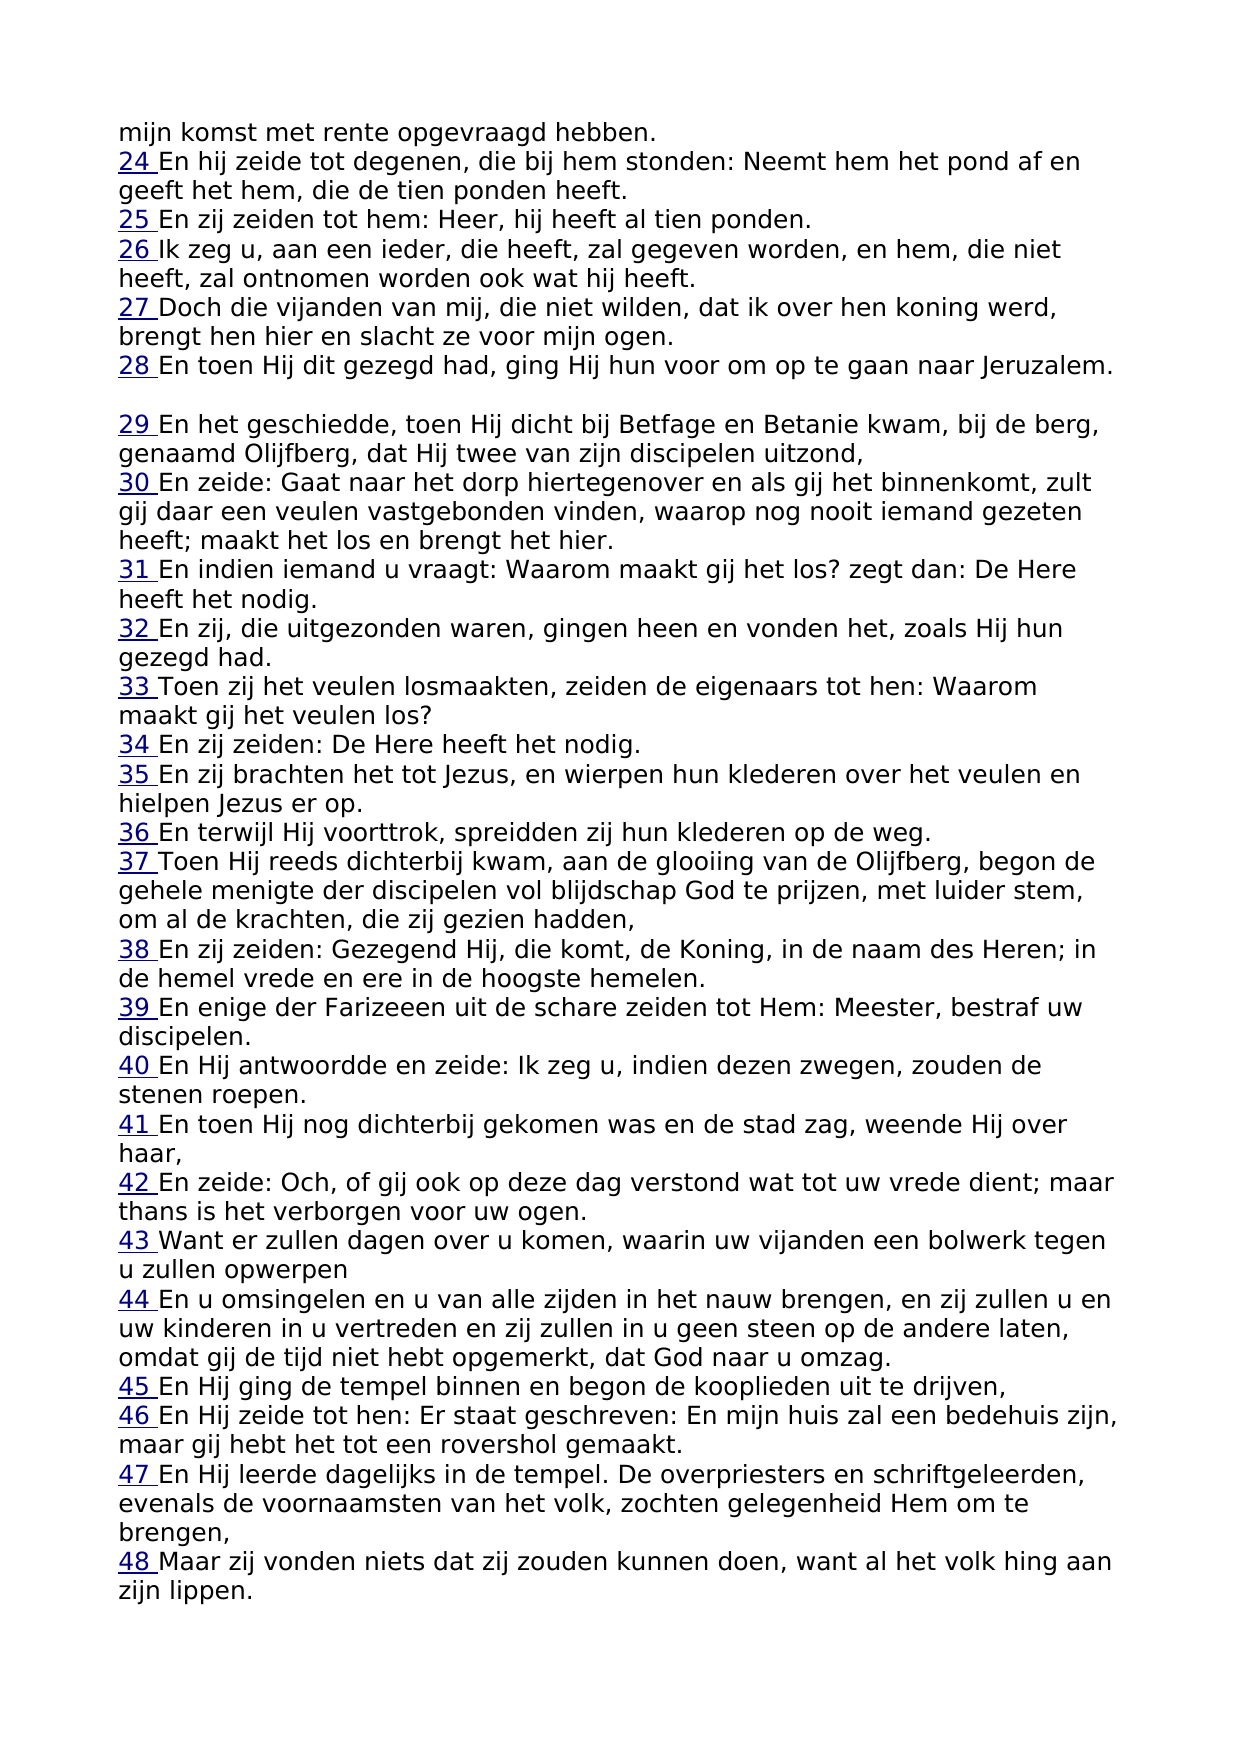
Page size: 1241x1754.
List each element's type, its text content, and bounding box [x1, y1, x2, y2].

text mijn komst met rente opgevraagd hebben. 24 En hij zeide tot degenen, die bij hem stonden: Neemt hem het pond af en geeft het hem, die de tien ponden heeft. 25 En zij zeiden tot hem: Heer, hij heeft al tien ponden. 26 Ik zeg u, aan een ieder, die heeft, zal gegeven worden, en hem, die niet heeft, zal ontnomen worden ook wat hij heeft. 27 Doch die vijanden van mij, die niet wilden, dat ik over hen koning werd, brengt hen hier en slacht ze voor mijn ogen. 28 En toen Hij dit gezegd had, ging Hij hun voor om op te gaan naar Jeruzalem. 29 En het geschiedde, toen Hij dicht bij Betfage en Betanie kwam, bij de berg, genaamd Olijfberg, dat Hij twee van zijn discipelen uitzond, 30 En zeide: Gaat naar het dorp hiertegenover en als gij het binnenkomt, zult gij daar een veulen vastgebonden vinden, waarop nog nooit iemand gezeten heeft; maakt het los en brengt het hier. 31 En indien iemand u vraagt: Waarom maakt gij het los? zegt dan: De Here heeft het nodig. 32 En zij, die uitgezonden waren, gingen heen en vonden het, zoals Hij hun gezegd had. 33 Toen zij het veulen losmaakten, zeiden de eigenaars tot hen: Waarom maakt gij het veulen los? 34 En zij zeiden: De Here heeft het nodig. 35 En zij brachten het tot Jezus, en wierpen hun klederen over het veulen en hielpen Jezus er op. 36 En terwijl Hij voorttrok, spreidden zij hun klederen op de weg. 37 Toen Hij reeds dichterbij kwam, aan de glooiing van de Olijfberg, begon de gehele menigte der discipelen vol blijdschap God te prijzen, met luider stem, om al de krachten, die zij gezien hadden, 38 En zij zeiden: Gezegend Hij, die komt, de Koning, in de naam des Heren; in de hemel vrede en ere in de hoogste hemelen. 39 En enige der Farizeeen uit de schare zeiden tot Hem: Meester, bestraf uw discipelen. 40 En Hij antwoordde en zeide: Ik zeg u, indien dezen zwegen, zouden de stenen roepen. 41 En toen Hij nog dichterbij gekomen was en de stad zag, weende Hij over haar, 42 En zeide: Och, of gij ook op deze dag verstond wat tot uw vrede dient; maar thans is het verborgen voor uw ogen. 43 Want er zullen dagen over u komen, waarin uw vijanden een bolwerk tegen u zullen opwerpen 44 En u omsingelen en u van alle zijden in het nauw brengen, en zij zullen u en uw kinderen in u vertreden en zij zullen in u geen steen op de andere laten, omdat gij de tijd niet hebt opgemerkt, dat God naar u omzag. 45 En Hij ging de tempel binnen en begon de kooplieden uit te drijven, 46 En Hij zeide tot hen: Er staat geschreven: En mijn huis zal een bedehuis zijn, maar gij hebt het tot een rovershol gemaakt. 47 En Hij leerde dagelijks in de tempel. De overpriesters en schriftgeleerden, evenals de voornaamsten van het volk, zochten gelegenheid Hem om te brengen, 48 Maar zij vonden niets dat zij zouden kunnen doen, want al het volk hing aan zijn lippen. [118, 118, 1122, 1606]
